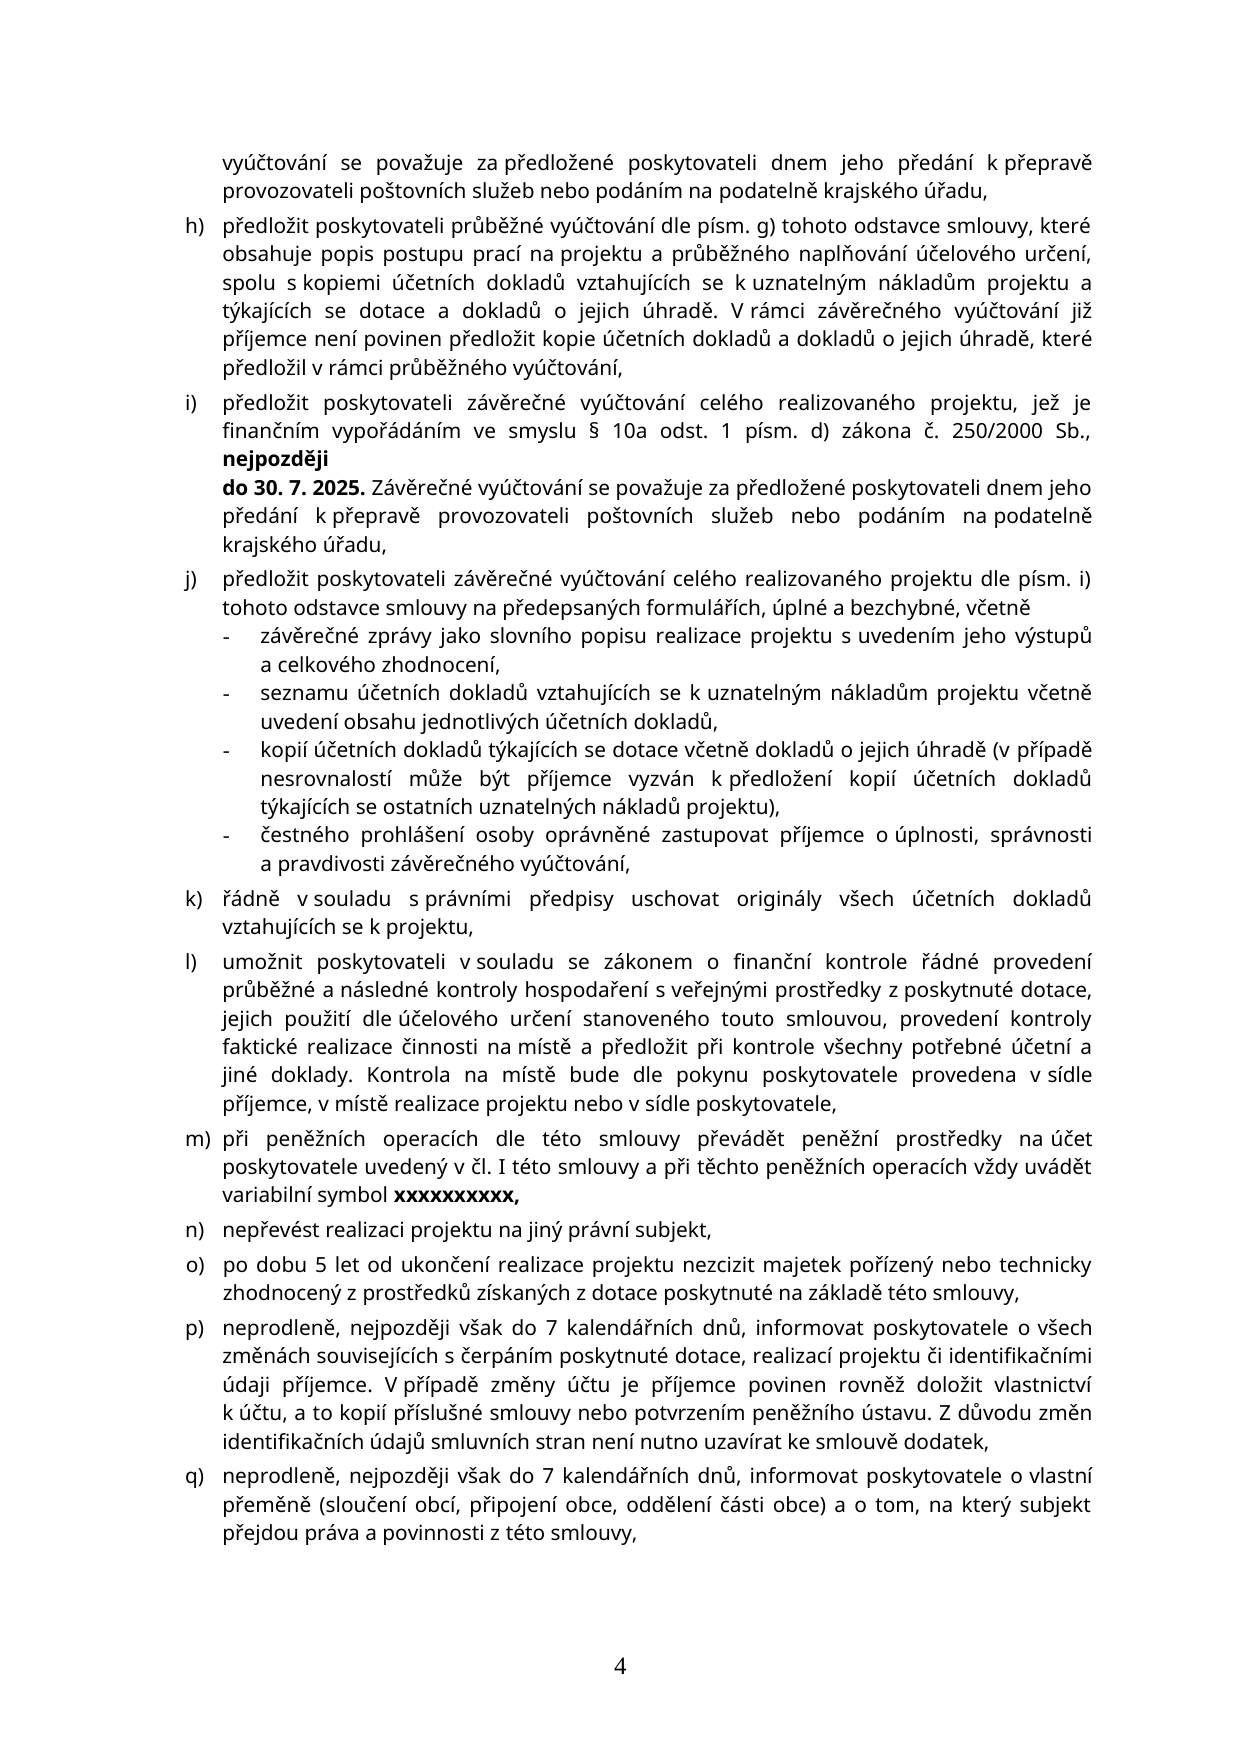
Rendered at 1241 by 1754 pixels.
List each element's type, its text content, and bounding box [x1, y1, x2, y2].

list po dobu 5 let od ukončení realizace projektu nezcizit majetek pořízený nebo technicky zhodnocený z prostředků získaných z dotace poskytnuté na základě této smlouvy, [186, 1250, 1092, 1307]
list při peněžních operacích dle této smlouvy převádět peněžní prostředky na účet poskytovatele uvedený v čl. I této smlouvy a při těchto peněžních operacích vždy uvádět variabilní symbol xxxxxxxxxx, [185, 1124, 1092, 1209]
list předložit poskytovateli průběžné vyúčtování dle písm. g) tohoto odstavce smlouvy, které obsahuje popis postupu prací na projektu a průběžného naplňování účelového určení, spolu s kopiemi účetních dokladů vztahujících se k uznatelným nákladům projektu a týkajících se dotace a dokladů o jejich úhradě. V rámci závěrečného vyúčtování již příjemce není povinen předložit kopie účetních dokladů a dokladů o jejich úhradě, které předložil v rámci průběžného vyúčtování, [185, 211, 1092, 381]
list vyúčtování se považuje za předložené poskytovateli dnem jeho předání k přepravě provozovateli poštovních služeb nebo podáním na podatelně krajského úřadu, [185, 148, 1092, 204]
list umožnit poskytovateli v souladu se zákonem o finanční kontrole řádné provedení průběžné a následné kontroly hospodaření s veřejnými prostředky z poskytnuté dotace, jejich použití dle účelového určení stanoveného touto smlouvou, provedení kontroly faktické realizace činnosti na místě a předložit při kontrole všechny potřebné účetní a jiné doklady. Kontrola na místě bude dle pokynu poskytovatele provedena v sídle příjemce, v místě realizace projektu nebo v sídle poskytovatele, [185, 947, 1092, 1117]
list neprodleně, nejpozději však do 7 kalendářních dnů, informovat poskytovatele o všech změnách souvisejících s čerpáním poskytnuté dotace, realizací projektu či identifikačními údaji příjemce. V případě změny účtu je příjemce povinen rovněž doložit vlastnictví k účtu, a to kopií příslušné smlouvy nebo potvrzením peněžního ústavu. Z důvodu změn identifikačních údajů smluvních stran není nutno uzavírat ke smlouvě dodatek, [185, 1313, 1092, 1455]
list předložit poskytovateli závěrečné vyúčtování celého realizovaného projektu, jež je finančním vypořádáním ve smyslu § 10a odst. 1 písm. d) zákona č. 250/2000 Sb., nejpozději do 30. 7. 2025. Závěrečné vyúčtování se považuje za předložené poskytovateli dnem jeho předání k přepravě provozovateli poštovních služeb nebo podáním na podatelně krajského úřadu, [185, 388, 1092, 558]
list neprodleně, nejpozději však do 7 kalendářních dnů, informovat poskytovatele o vlastní přeměně (sloučení obcí, připojení obce, oddělení části obce) a o tom, na který subjekt přejdou práva a povinnosti z této smlouvy, [185, 1461, 1092, 1547]
list seznamu účetních dokladů vztahujících se k uznatelným nákladům projektu včetně uvedení obsahu jednotlivých účetních dokladů, [223, 678, 1092, 735]
list kopií účetních dokladů týkajících se dotace včetně dokladů o jejich úhradě (v případě nesrovnalostí může být příjemce vyzván k předložení kopií účetních dokladů týkajících se ostatních uznatelných nákladů projektu), [223, 735, 1092, 821]
list řádně v souladu s právními předpisy uschovat originály všech účetních dokladů vztahujících se k projektu, [185, 884, 1092, 941]
list závěrečné zprávy jako slovního popisu realizace projektu s uvedením jeho výstupů a celkového zhodnocení, [223, 621, 1092, 678]
list nepřevést realizaci projektu na jiný právní subjekt, [185, 1215, 1092, 1244]
list předložit poskytovateli závěrečné vyúčtování celého realizovaného projektu dle písm. i) tohoto odstavce smlouvy na předepsaných formulářích, úplné a bezchybné, včetně [185, 564, 1092, 621]
list čestného prohlášení osoby oprávněné zastupovat příjemce o úplnosti, správnosti a pravdivosti závěrečného vyúčtování, [223, 821, 1092, 877]
